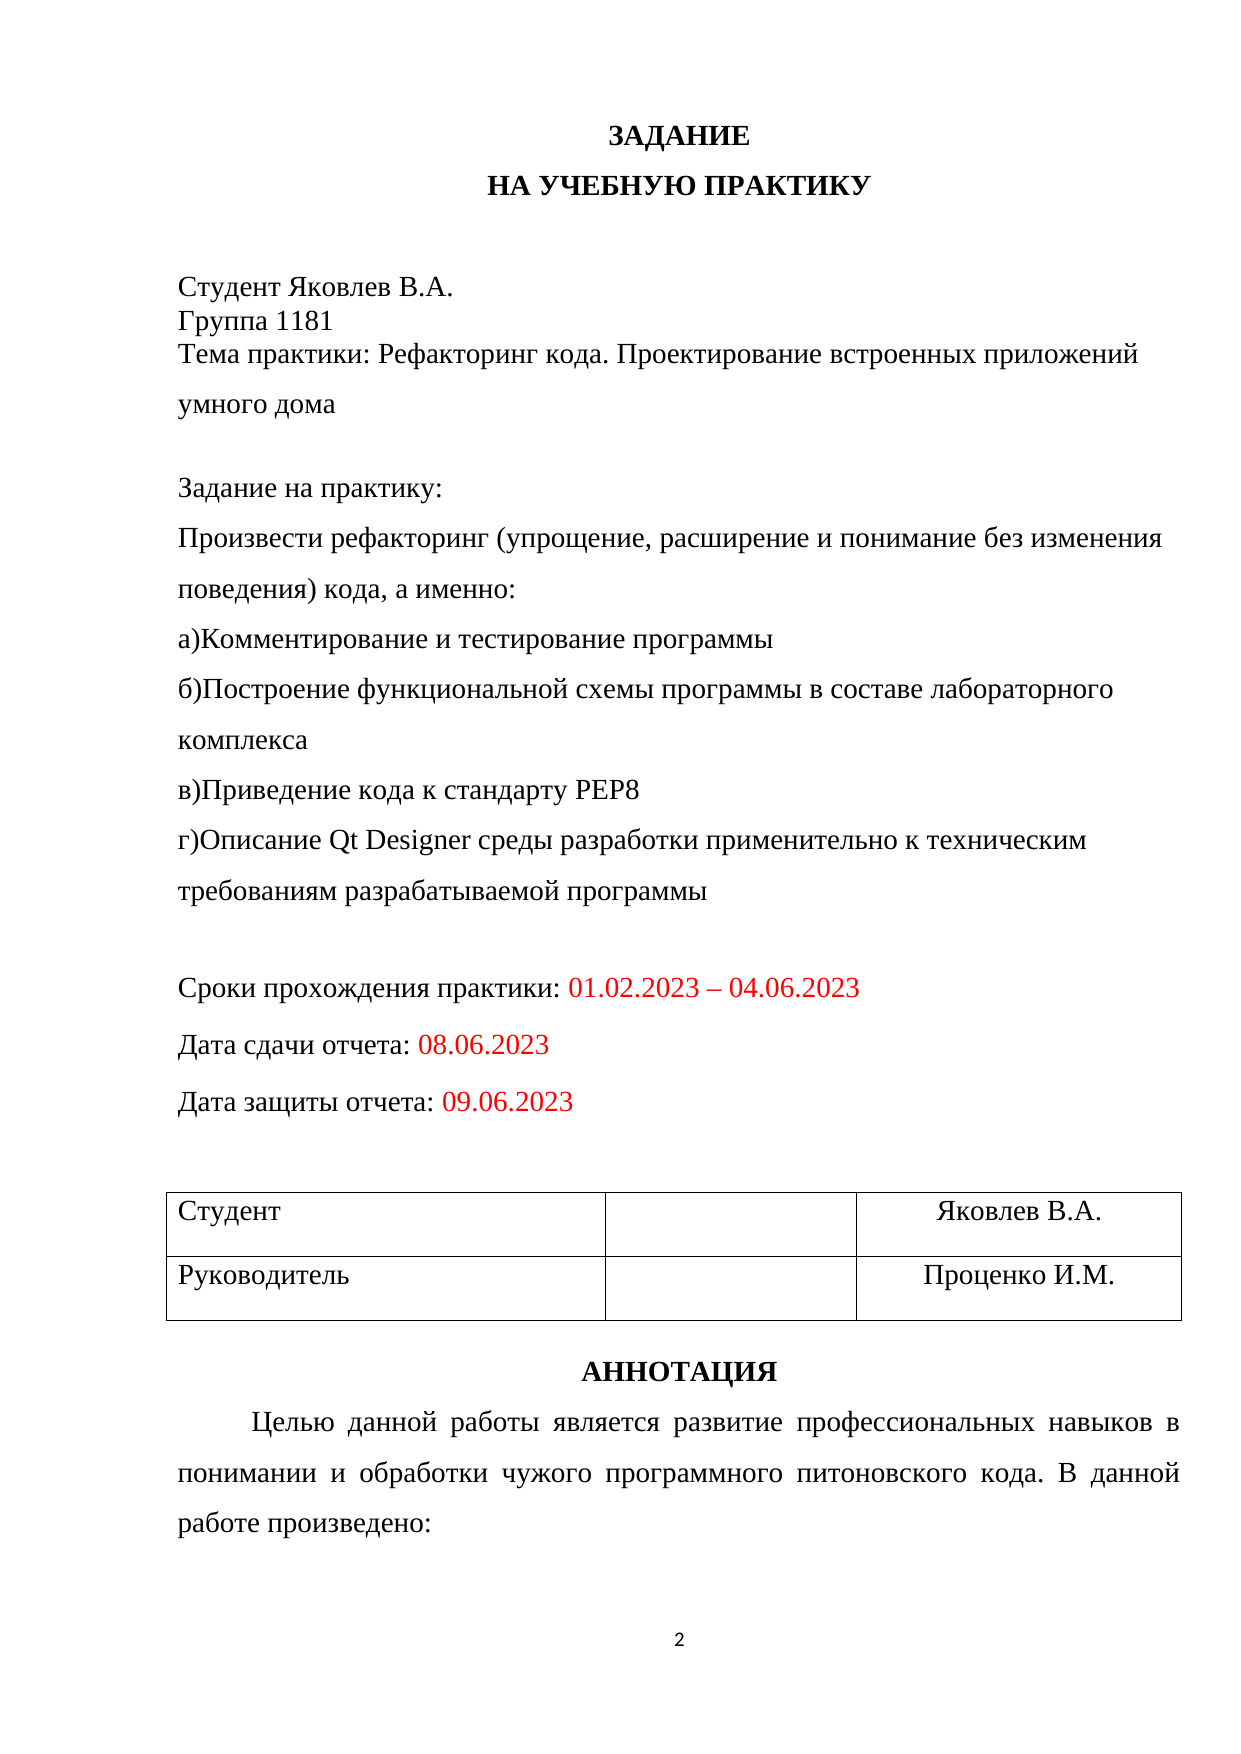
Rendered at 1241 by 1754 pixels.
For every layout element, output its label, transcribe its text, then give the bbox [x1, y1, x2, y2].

table_cell Руководитель [167, 1257, 605, 1320]
table_cell Яковлев В.А. [857, 1193, 1181, 1256]
table_cell Дата защиты отчета: 09.06.2023 [166, 1084, 1181, 1141]
text ЗАДАНИЕ [177, 118, 1181, 152]
text НА УЧЕБНУЮ ПРАКТИКУ [177, 168, 1181, 202]
table_cell Сроки прохождения практики: 01.02.2023 – 04.06.2023 [166, 970, 1181, 1027]
table_cell Тема практики: Рефакторинг кода. Проектирование встроенных приложений умного дома [166, 336, 1181, 470]
table_cell [606, 1193, 856, 1256]
table_header Студент Яковлев В.А. [166, 269, 1181, 303]
table_cell Дата сдачи отчета: 08.06.2023 [166, 1027, 1181, 1084]
table_cell Проценко И.М. [857, 1257, 1181, 1320]
text Целью данной работы является развитие профессиональных навыков в понимании и обработки чужого программного питоновского кода. В данной работе произведено: [177, 1404, 1181, 1539]
table_cell [166, 1141, 1181, 1192]
table_cell Группа 1181 [166, 303, 1181, 336]
table_cell Студент [167, 1193, 605, 1256]
table_cell [606, 1257, 856, 1320]
table_cell Задание на практику: Произвести рефакторинг (упрощение, расширение и понимание без изменения поведения) кода, а именно: а)Комментирование и тестирование программы б)Построение функциональной схемы программы в составе лабораторного комплекса в)Приведение кода к стандарту PEP8 г)Описание Qt Designer среды разработки применительно к техническим требованиям разрабатываемой программы [166, 470, 1181, 970]
text АННОТАЦИЯ [177, 1354, 1181, 1388]
